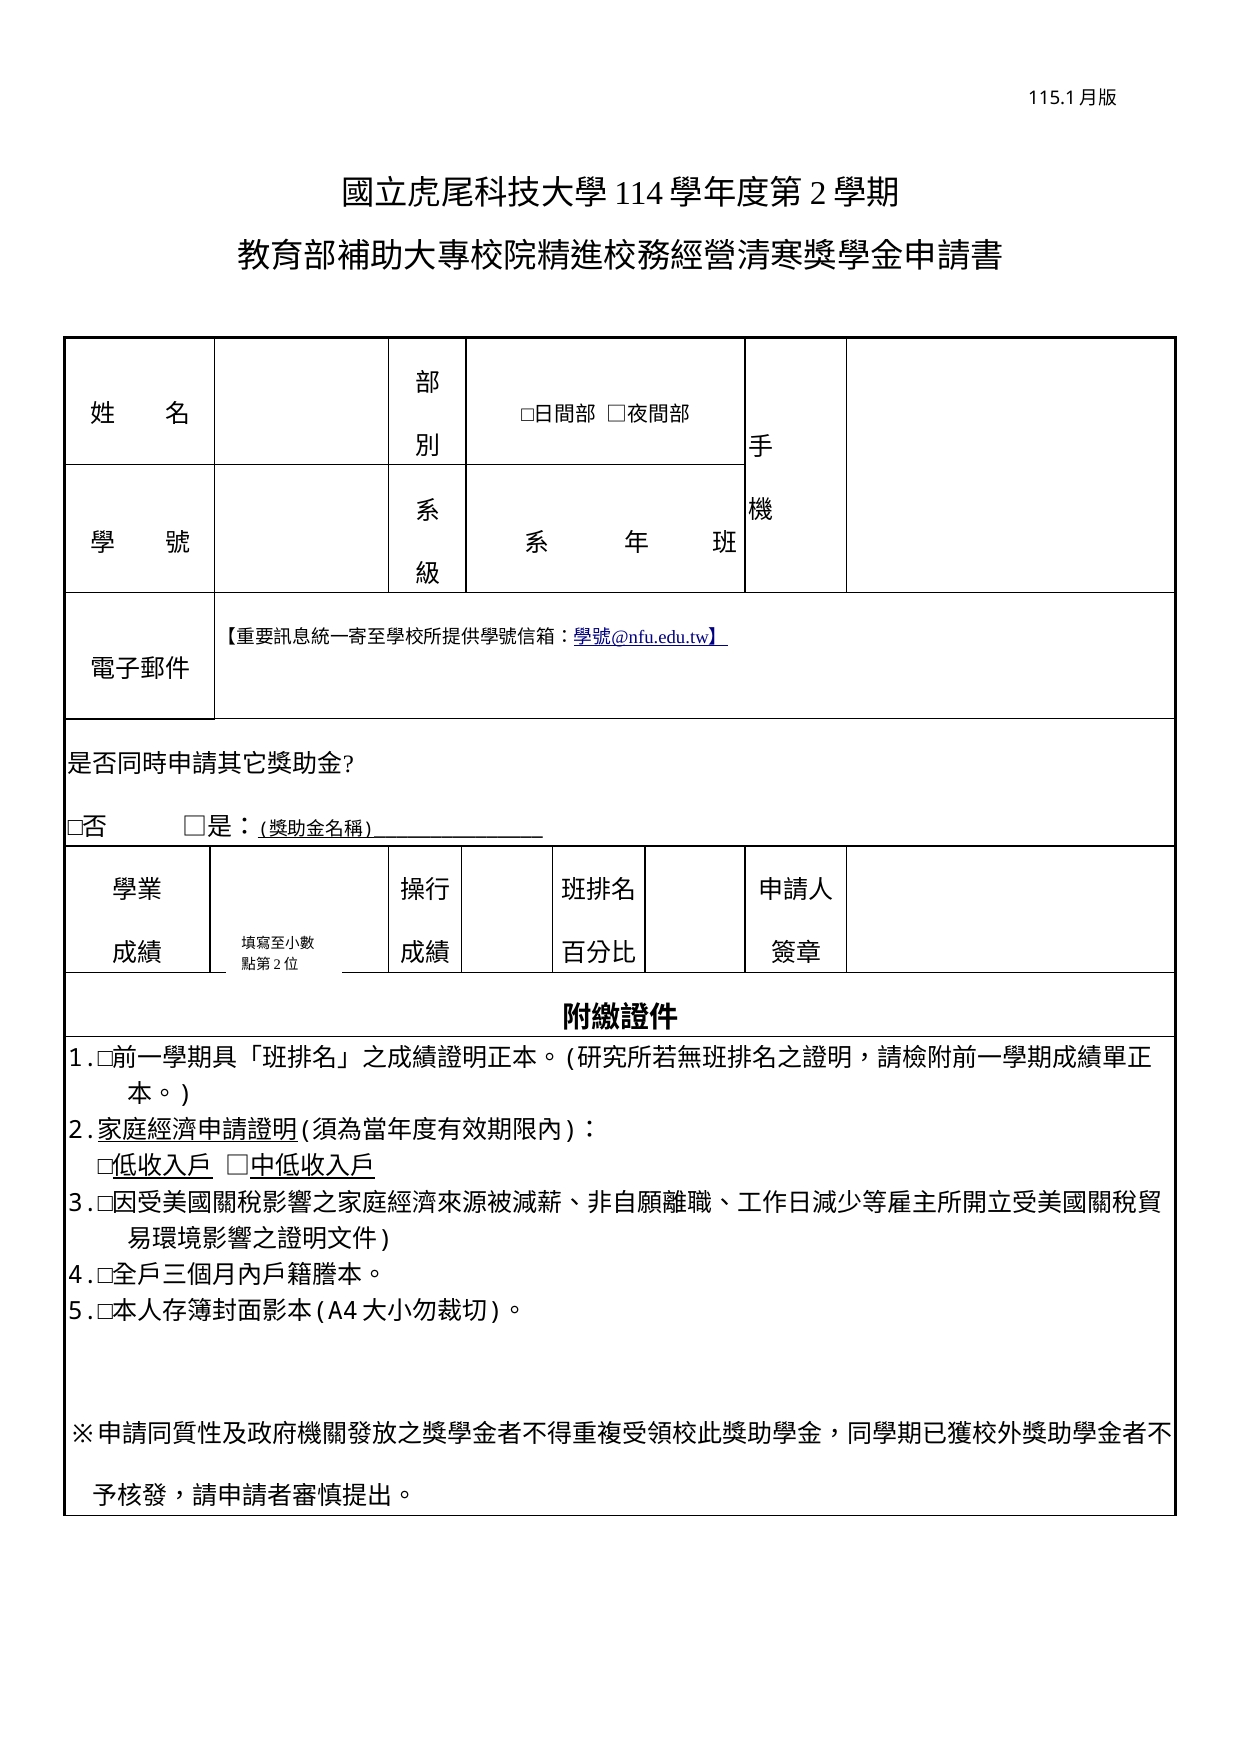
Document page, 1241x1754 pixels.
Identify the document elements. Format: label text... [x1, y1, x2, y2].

table_cell [211, 847, 388, 1004]
text 國立虎尾科技大學114學年度第2學期 [118, 148, 1122, 211]
table_cell 學業 成績 [66, 847, 209, 971]
table_cell 班排名百分比 [553, 847, 644, 971]
table_cell 1.□前一學期具「班排名」之成績證明正本。(研究所若無班排名之證明，請檢附前一學期成績單正 本。) 2.家庭經濟申請證明(須為當年度有效期限內)： □低收入戶 □中低收入戶 3.□因受美國關稅影響之家庭經濟來源被減薪、非自願離職、工作日減少等雇主所開立受美國關稅貿 易環境影響之證明文件) 4.□全戶三個月內戶籍謄本。 5.□本人存簿封面影本(A4大小勿裁切)。 ※申請同質性及政府機關發放之獎學金者不得重複受領校此獎助學金，同學期已獲校外獎助學金者不 予核發，請申請者審慎提出。 [66, 1037, 1174, 1514]
table_cell [215, 465, 388, 592]
table_header □日間部 □夜間部 [467, 339, 744, 464]
table_cell [462, 847, 552, 971]
table_header [215, 339, 388, 464]
table_cell 系 年 班 [467, 465, 744, 592]
table_header 姓 名 [66, 339, 214, 464]
table_cell [847, 847, 1174, 971]
table_cell 學 號 [66, 465, 214, 592]
table_header 部 別 [389, 339, 465, 464]
table_cell 申請人簽章 [746, 847, 846, 971]
text [1013, 75, 1165, 137]
table_cell 附繳證件 [66, 973, 1174, 1036]
table_cell [646, 847, 744, 971]
table_cell 電子郵件 [66, 593, 214, 718]
text 教育部補助大專校院精進校務經營清寒獎學金申請書 [118, 211, 1122, 273]
table_header [847, 339, 1174, 592]
table_header 手 機 [746, 339, 846, 592]
table_cell 系 級 [389, 465, 465, 592]
table_cell 操行 成績 [389, 847, 461, 971]
table_cell 是否同時申請其它獎助金? □否 □是：(獎助金名稱)_______________ [66, 719, 1174, 845]
table_cell 【重要訊息統一寄至學校所提供學號信箱：學號@nfu.edu.tw】 [215, 593, 1174, 718]
text 115.1月版 [1028, 82, 1150, 110]
